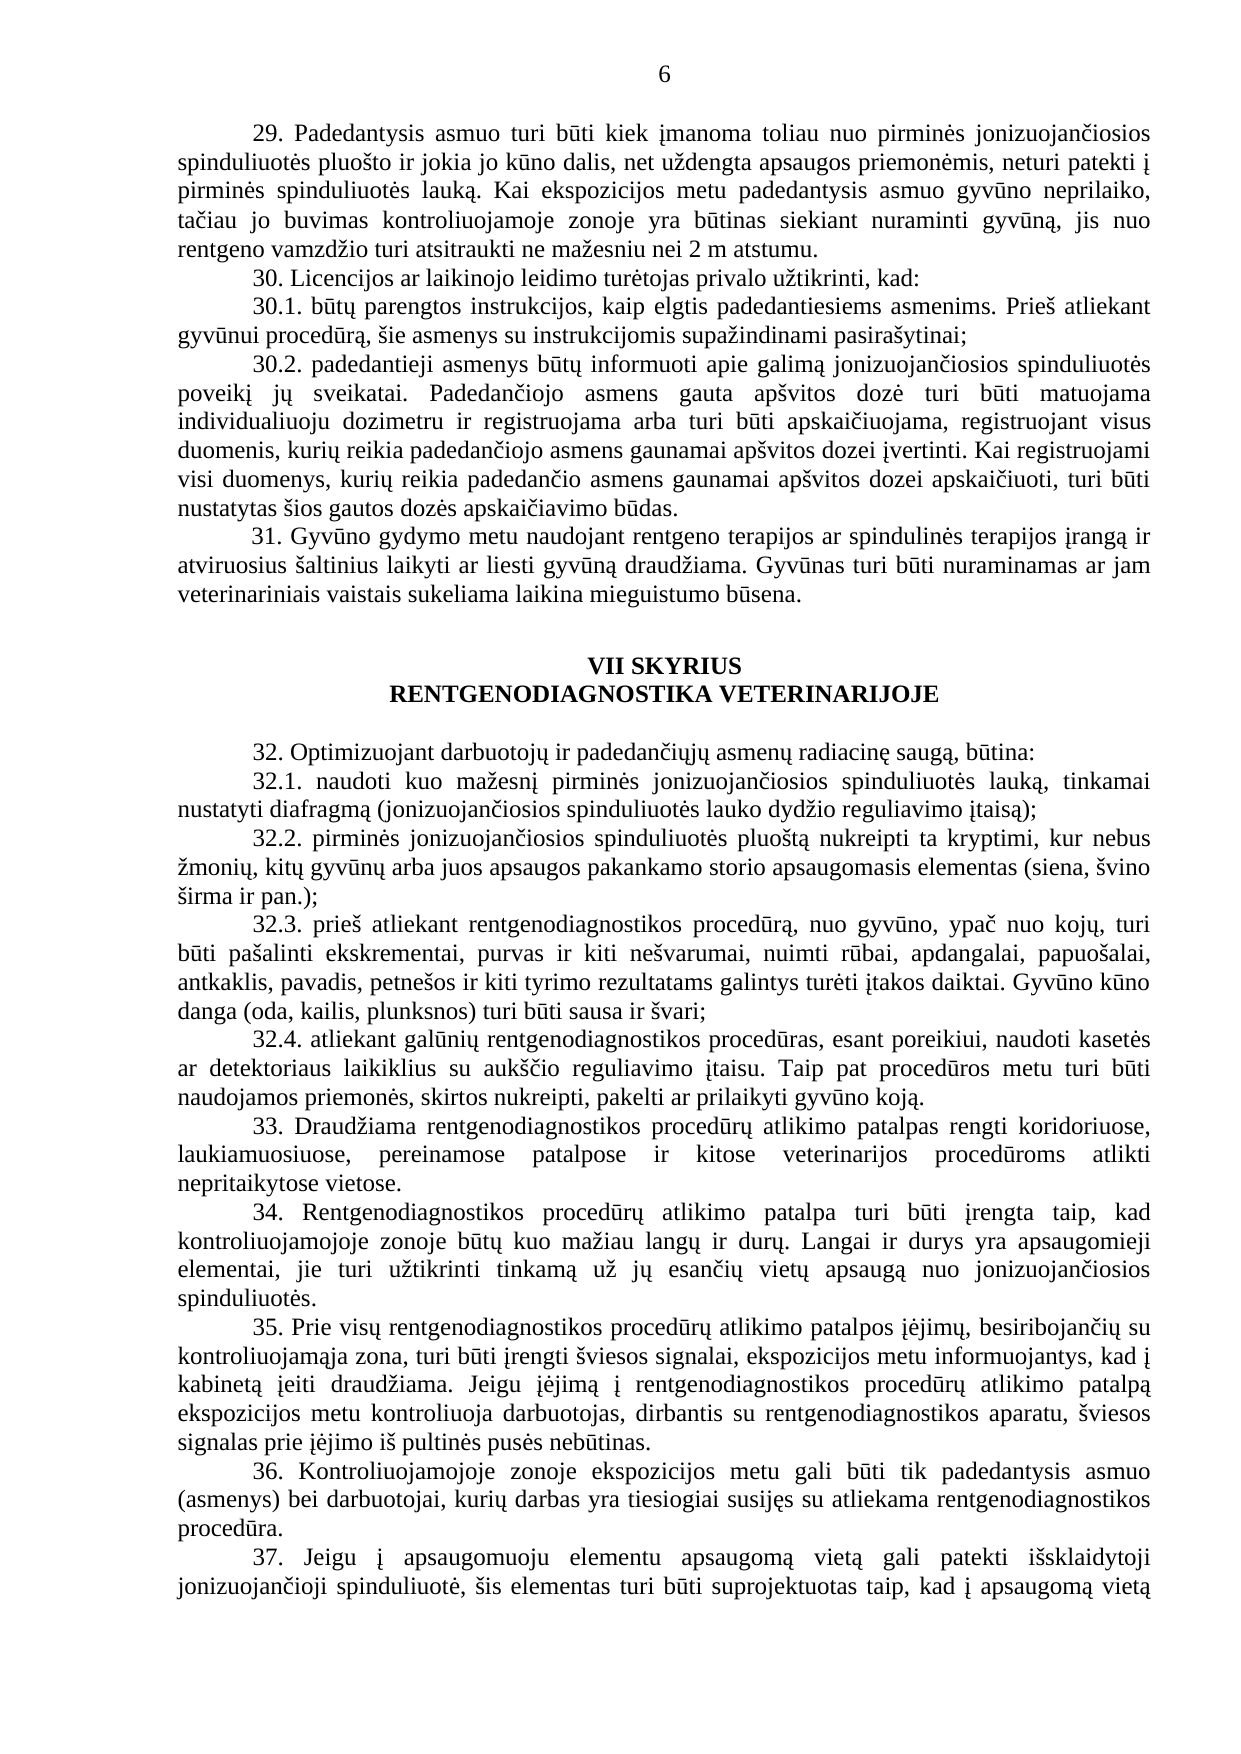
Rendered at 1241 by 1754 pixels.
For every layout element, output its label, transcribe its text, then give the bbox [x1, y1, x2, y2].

text VII SKYRIUS [177, 651, 1152, 679]
text 32. Optimizuojant darbuotojų ir padedančiųjų asmenų radiacinę saugą, būtina: [177, 737, 1152, 766]
text 32.1. naudoti kuo mažesnį pirminės jonizuojančiosios spinduliuotės lauką, tinkamai nustatyti diafragmą (jonizuojančiosios spinduliuotės lauko dydžio reguliavimo įtaisą); [177, 766, 1152, 823]
text 30. Licencijos ar laikinojo leidimo turėtojas privalo užtikrinti, kad: [177, 263, 1152, 291]
text 32.3. prieš atliekant rentgenodiagnostikos procedūrą, nuo gyvūno, ypač nuo kojų, turi būti pašalinti ekskrementai, purvas ir kiti nešvarumai, nuimti rūbai, apdangalai, papuošalai, antkaklis, pavadis, petnešos ir kiti tyrimo rezultatams galintys turėti įtakos daiktai. Gyvūno kūno danga (oda, kailis, plunksnos) turi būti sausa ir švari; [177, 909, 1152, 1024]
text 30.1. būtų parengtos instrukcijos, kaip elgtis padedantiesiems asmenims. Prieš atliekant gyvūnui procedūrą, šie asmenys su instrukcijomis supažindinami pasirašytinai; [177, 291, 1152, 349]
text 33. Draudžiama rentgenodiagnostikos procedūrų atlikimo patalpas rengti koridoriuose, laukiamuosiuose, pereinamose patalpose ir kitose veterinarijos procedūroms atlikti nepritaikytose vietose. [177, 1111, 1152, 1197]
text 35. Prie visų rentgenodiagnostikos procedūrų atlikimo patalpos įėjimų, besiribojančių su kontroliuojamąja zona, turi būti įrengti šviesos signalai, ekspozicijos metu informuojantys, kad į kabinetą įeiti draudžiama. Jeigu įėjimą į rentgenodiagnostikos procedūrų atlikimo patalpą ekspozicijos metu kontroliuoja darbuotojas, dirbantis su rentgenodiagnostikos aparatu, šviesos signalas prie įėjimo iš pultinės pusės nebūtinas. [177, 1312, 1152, 1456]
text 29. Padedantysis asmuo turi būti kiek įmanoma toliau nuo pirminės jonizuojančiosios spinduliuotės pluošto ir jokia jo kūno dalis, net uždengta apsaugos priemonėmis, neturi patekti į pirminės spinduliuotės lauką. Kai ekspozicijos metu padedantysis asmuo gyvūno neprilaiko, tačiau jo buvimas kontroliuojamoje zonoje yra būtinas siekiant nuraminti gyvūną, jis nuo rentgeno vamzdžio turi atsitraukti ne mažesniu nei 2 m atstumu. [177, 118, 1152, 263]
text 32.2. pirminės jonizuojančiosios spinduliuotės pluoštą nukreipti ta kryptimi, kur nebus žmonių, kitų gyvūnų arba juos apsaugos pakankamo storio apsaugomasis elementas (siena, švino širma ir pan.); [177, 823, 1152, 909]
text 37. Jeigu į apsaugomuoju elementu apsaugomą vietą gali patekti išsklaidytoji jonizuojančioji spinduliuotė, šis elementas turi būti suprojektuotas taip, kad į apsaugomą vietą [177, 1542, 1152, 1599]
text 34. Rentgenodiagnostikos procedūrų atlikimo patalpa turi būti įrengta taip, kad kontroliuojamojoje zonoje būtų kuo mažiau langų ir durų. Langai ir durys yra apsaugomieji elementai, jie turi užtikrinti tinkamą už jų esančių vietų apsaugą nuo jonizuojančiosios spinduliuotės. [177, 1197, 1152, 1312]
text 36. Kontroliuojamojoje zonoje ekspozicijos metu gali būti tik padedantysis asmuo (asmenys) bei darbuotojai, kurių darbas yra tiesiogiai susijęs su atliekama rentgenodiagnostikos procedūra. [177, 1456, 1152, 1542]
text RENTGENODIAGNOSTIKA VETERINARIJOJE [177, 679, 1152, 708]
text 30.2. padedantieji asmenys būtų informuoti apie galimą jonizuojančiosios spinduliuotės poveikį jų sveikatai. Padedančiojo asmens gauta apšvitos dozė turi būti matuojama individualiuoju dozimetru ir registruojama arba turi būti apskaičiuojama, registruojant visus duomenis, kurių reikia padedančiojo asmens gaunamai apšvitos dozei įvertinti. Kai registruojami visi duomenys, kurių reikia padedančio asmens gaunamai apšvitos dozei apskaičiuoti, turi būti nustatytas šios gautos dozės apskaičiavimo būdas. [177, 349, 1152, 521]
text 32.4. atliekant galūnių rentgenodiagnostikos procedūras, esant poreikiui, naudoti kasetės ar detektoriaus laikiklius su aukščio reguliavimo įtaisu. Taip pat procedūros metu turi būti naudojamos priemonės, skirtos nukreipti, pakelti ar prilaikyti gyvūno koją. [177, 1024, 1152, 1111]
text 31. Gyvūno gydymo metu naudojant rentgeno terapijos ar spindulinės terapijos įrangą ir atviruosius šaltinius laikyti ar liesti gyvūną draudžiama. Gyvūnas turi būti nuraminamas ar jam veterinariniais vaistais sukeliama laikina mieguistumo būsena. [177, 521, 1152, 608]
